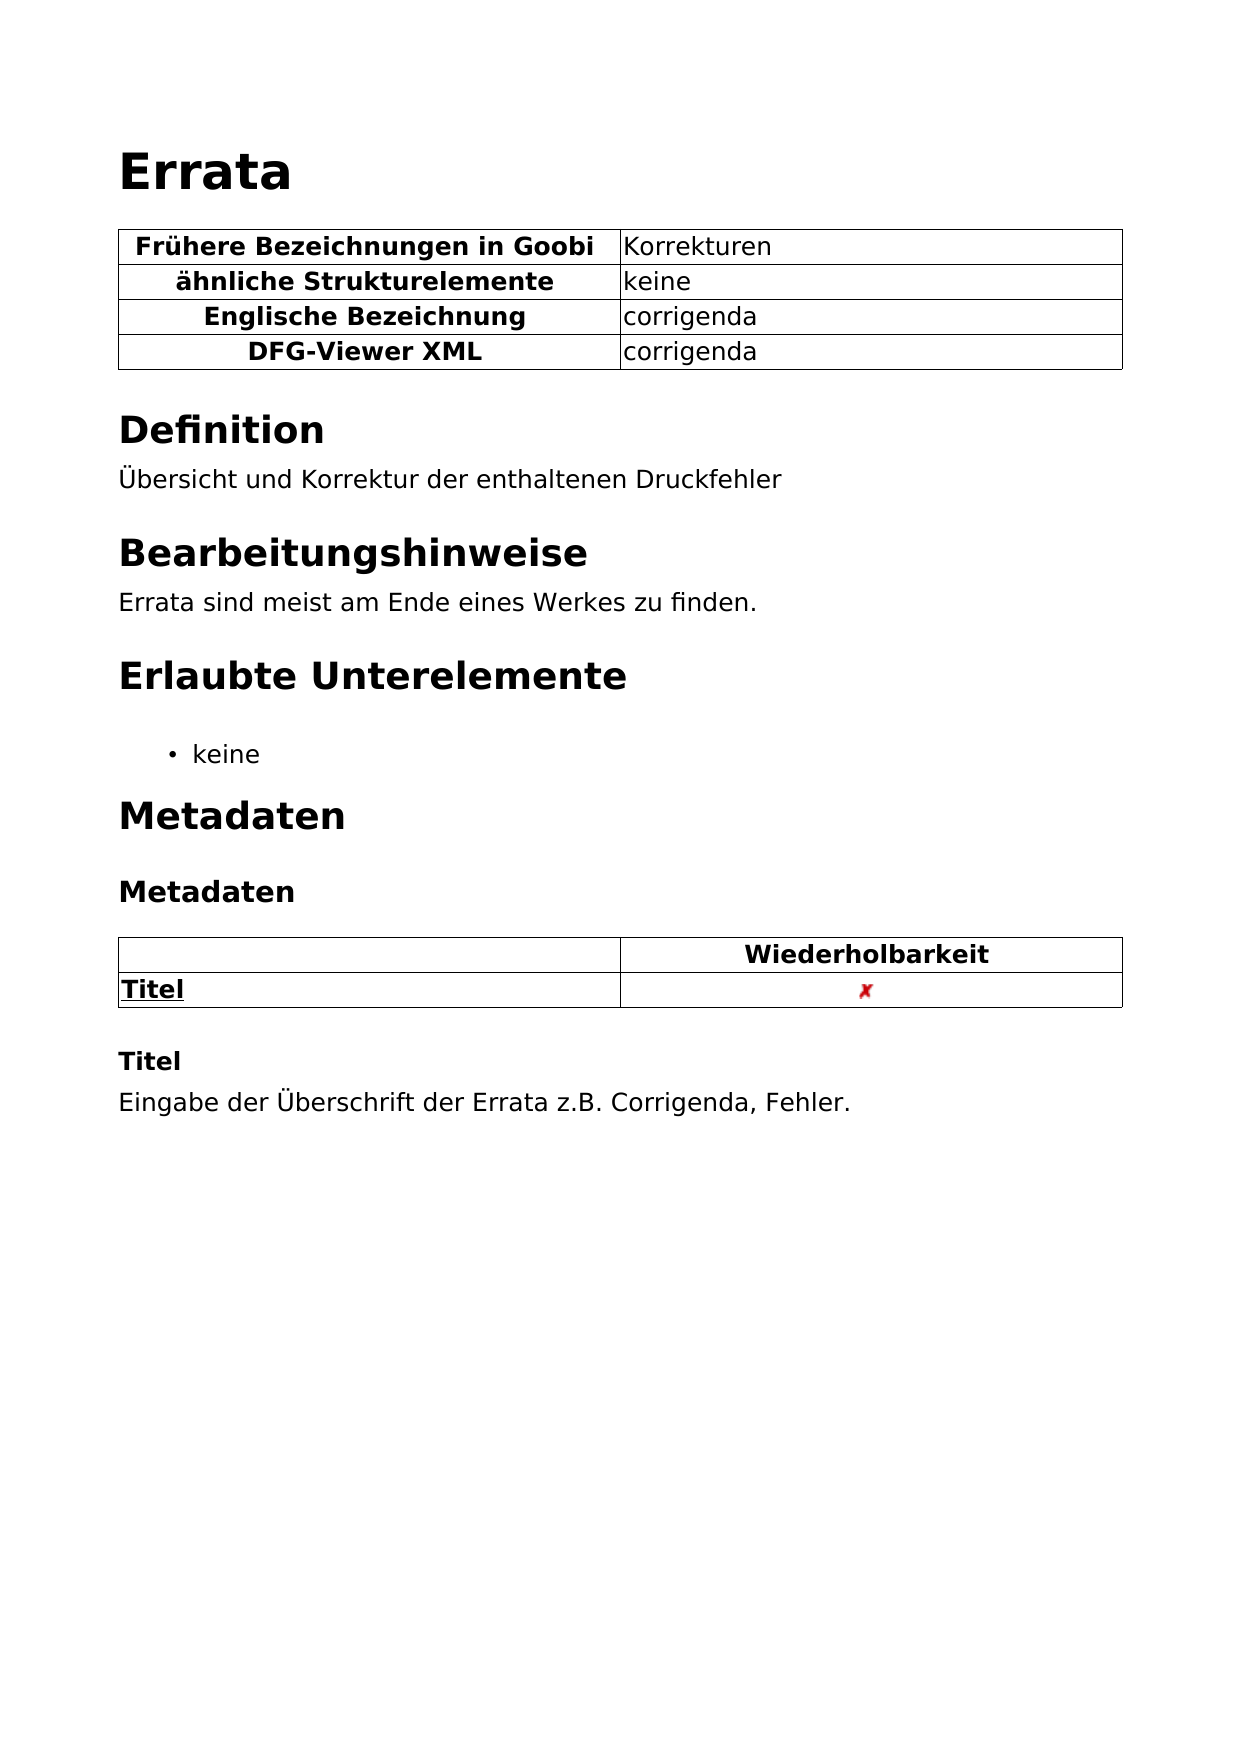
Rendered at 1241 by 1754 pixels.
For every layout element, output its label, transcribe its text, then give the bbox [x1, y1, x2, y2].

subtitle Errata [118, 143, 1122, 201]
table_cell Titel [119, 973, 620, 1007]
text Eingabe der Überschrift der Errata z.B. Corrigenda, Fehler. [118, 1088, 1122, 1118]
table_cell corrigenda [621, 335, 1122, 369]
picture [859, 984, 875, 999]
table_header [119, 938, 620, 972]
subtitle Metadaten [118, 876, 1122, 909]
table_cell corrigenda [621, 300, 1122, 334]
table_header Korrekturen [621, 230, 1122, 264]
table_cell Englische Bezeichnung [119, 300, 620, 334]
text Errata sind meist am Ende eines Werkes zu finden. [118, 588, 1122, 617]
subtitle Definition [118, 409, 1122, 453]
subtitle Titel [118, 1047, 1122, 1076]
table_cell DFG-Viewer XML [119, 335, 620, 369]
table_header Wiederholbarkeit [621, 938, 1122, 972]
table_cell ähnliche Strukturelemente [119, 265, 620, 299]
list keine [177, 740, 1122, 769]
subtitle Erlaubte Unterelemente [118, 654, 1122, 698]
subtitle Metadaten [118, 794, 1122, 838]
subtitle Bearbeitungshinweise [118, 532, 1122, 575]
table_cell keine [621, 265, 1122, 299]
text Übersicht und Korrektur der enthaltenen Druckfehler [118, 465, 1122, 494]
table_cell [621, 973, 1122, 1007]
table_header Frühere Bezeichnungen in Goobi [119, 230, 620, 264]
